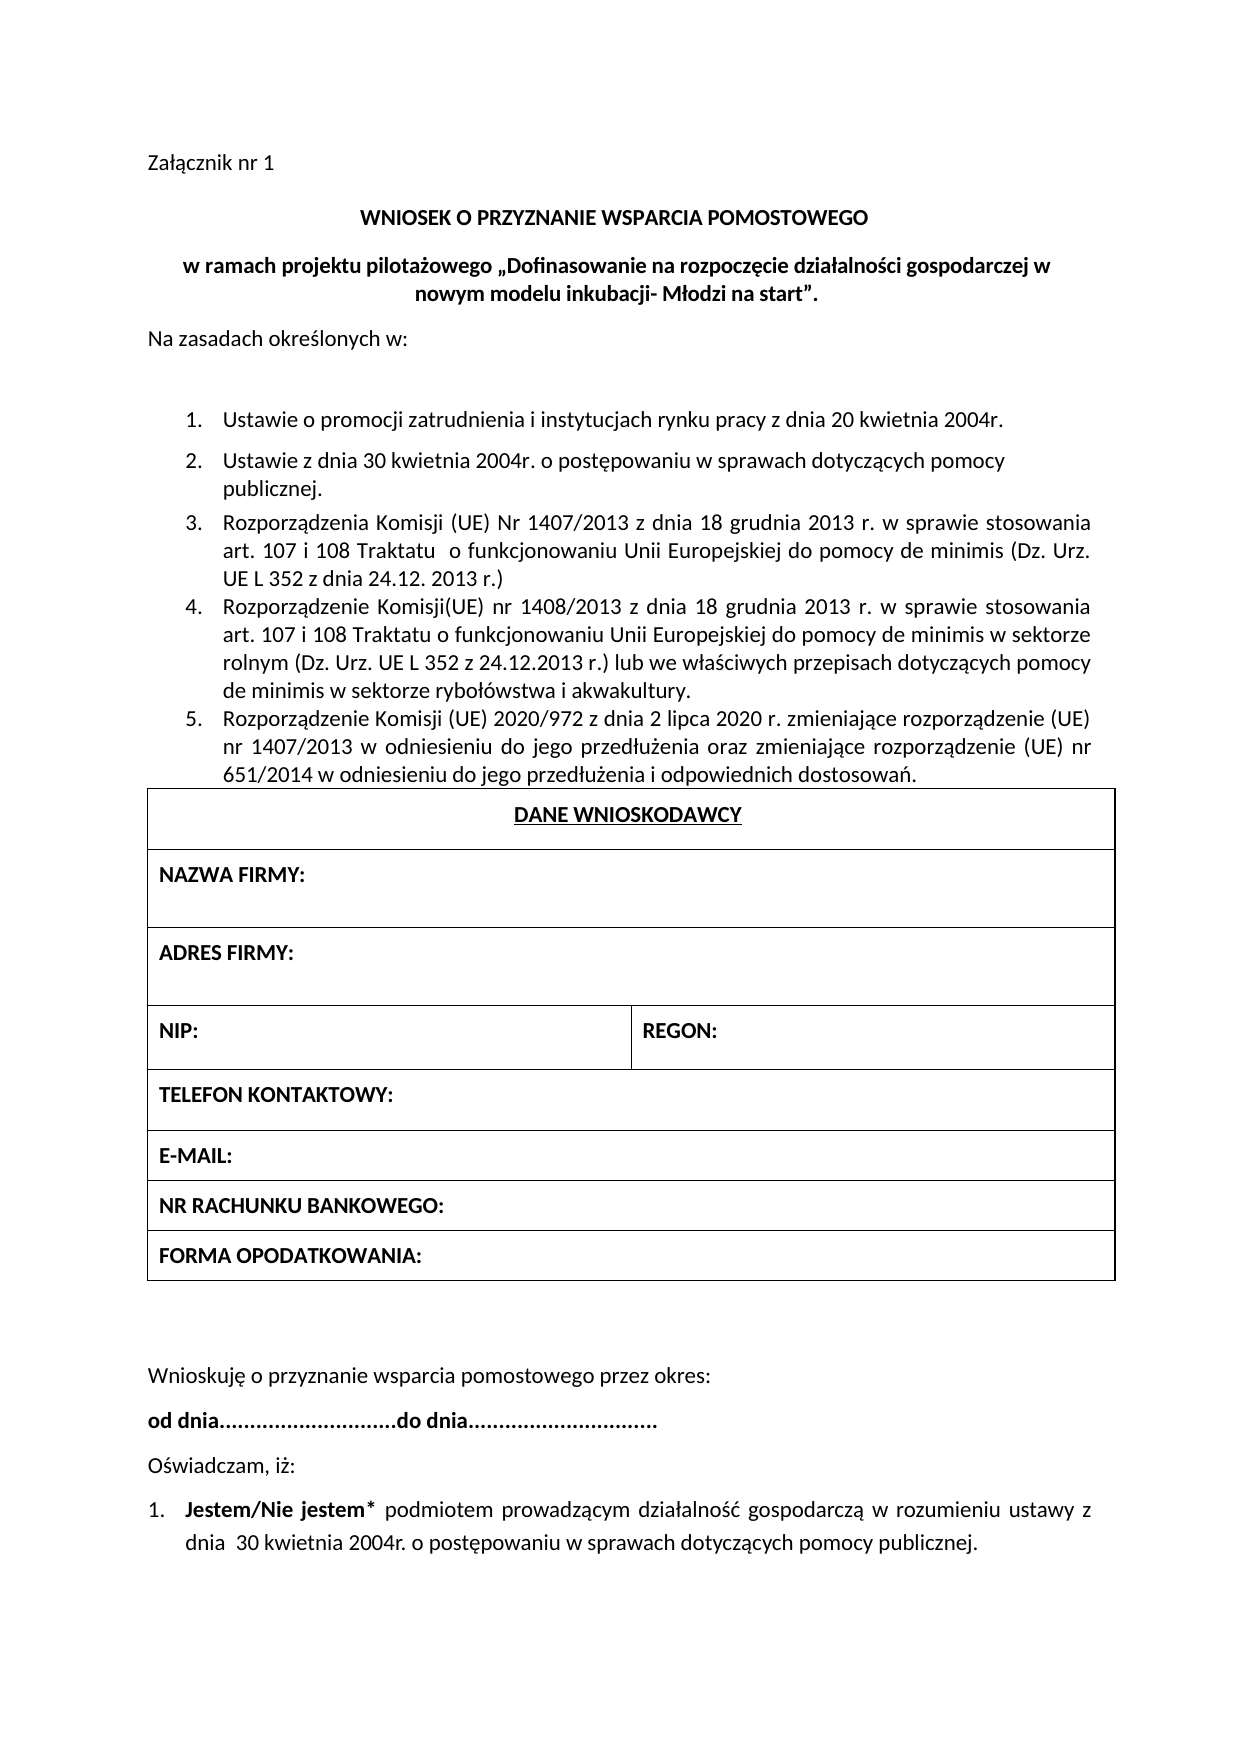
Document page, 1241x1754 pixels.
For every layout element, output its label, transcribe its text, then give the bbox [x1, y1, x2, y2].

table_header DANE WNIOSKODAWCY [148, 789, 1114, 849]
list Jestem/Nie jestem* podmiotem prowadzącym działalność gospodarczą w rozumieniu ustawy z dnia 30 kwietnia 2004r. o postępowaniu w sprawach dotyczących pomocy publicznej. [148, 1496, 1093, 1556]
list Rozporządzenie Komisji(UE) nr 1408/2013 z dnia 18 grudnia 2013 r. w sprawie stosowania art. 107 i 108 Traktatu o funkcjonowaniu Unii Europejskiej do pomocy de minimis w sektorze rolnym (Dz. Urz. UE L 352 z 24.12.2013 r.) lub we właściwych przepisach dotyczących pomocy de minimis w sektorze rybołówstwa i akwakultury. [185, 592, 1093, 704]
table_cell NAZWA FIRMY: [148, 850, 1114, 927]
text w ramach projektu pilotażowego „Dofinasowanie na rozpoczęcie działalności gospodarczej w nowym modelu inkubacji- Młodzi na start”. [148, 252, 1086, 308]
table_cell E-MAIL: [148, 1131, 1114, 1180]
text Na zasadach określonych w: [148, 324, 1093, 352]
table_cell TELEFON KONTAKTOWY: [148, 1070, 1114, 1130]
list Rozporządzenie Komisji (UE) 2020/972 z dnia 2 lipca 2020 r. zmieniające rozporządzenie (UE) nr 1407/2013 w odniesieniu do jego przedłużenia oraz zmieniające rozporządzenie (UE) nr 651/2014 w odniesieniu do jego przedłużenia i odpowiednich dostosowań. [185, 704, 1093, 788]
table_cell ADRES FIRMY: [148, 928, 1114, 1005]
text Załącznik nr 1 [148, 148, 1093, 176]
table_cell REGON: [632, 1006, 1114, 1069]
text WNIOSEK O PRZYZNANIE WSPARCIA POMOSTOWEGO [148, 203, 1086, 231]
list Ustawie z dnia 30 kwietnia 2004r. o postępowaniu w sprawach dotyczących pomocy publicznej. [185, 446, 1093, 502]
table_cell NIP: [148, 1006, 631, 1069]
text od dnia.............................do dnia............................... [148, 1406, 1093, 1434]
table_cell FORMA OPODATKOWANIA: [148, 1231, 1114, 1279]
list Ustawie o promocji zatrudnienia i instytucjach rynku pracy z dnia 20 kwietnia 2004r. [185, 405, 1093, 433]
list Rozporządzenia Komisji (UE) Nr 1407/2013 z dnia 18 grudnia 2013 r. w sprawie stosowania art. 107 i 108 Traktatu o funkcjonowaniu Unii Europejskiej do pomocy de minimis (Dz. Urz. UE L 352 z dnia 24.12. 2013 r.) [185, 508, 1093, 592]
text Oświadczam, iż: [148, 1451, 1093, 1479]
table_cell NR RACHUNKU BANKOWEGO: [148, 1181, 1114, 1229]
text Wnioskuję o przyznanie wsparcia pomostowego przez okres: [148, 1362, 1093, 1389]
